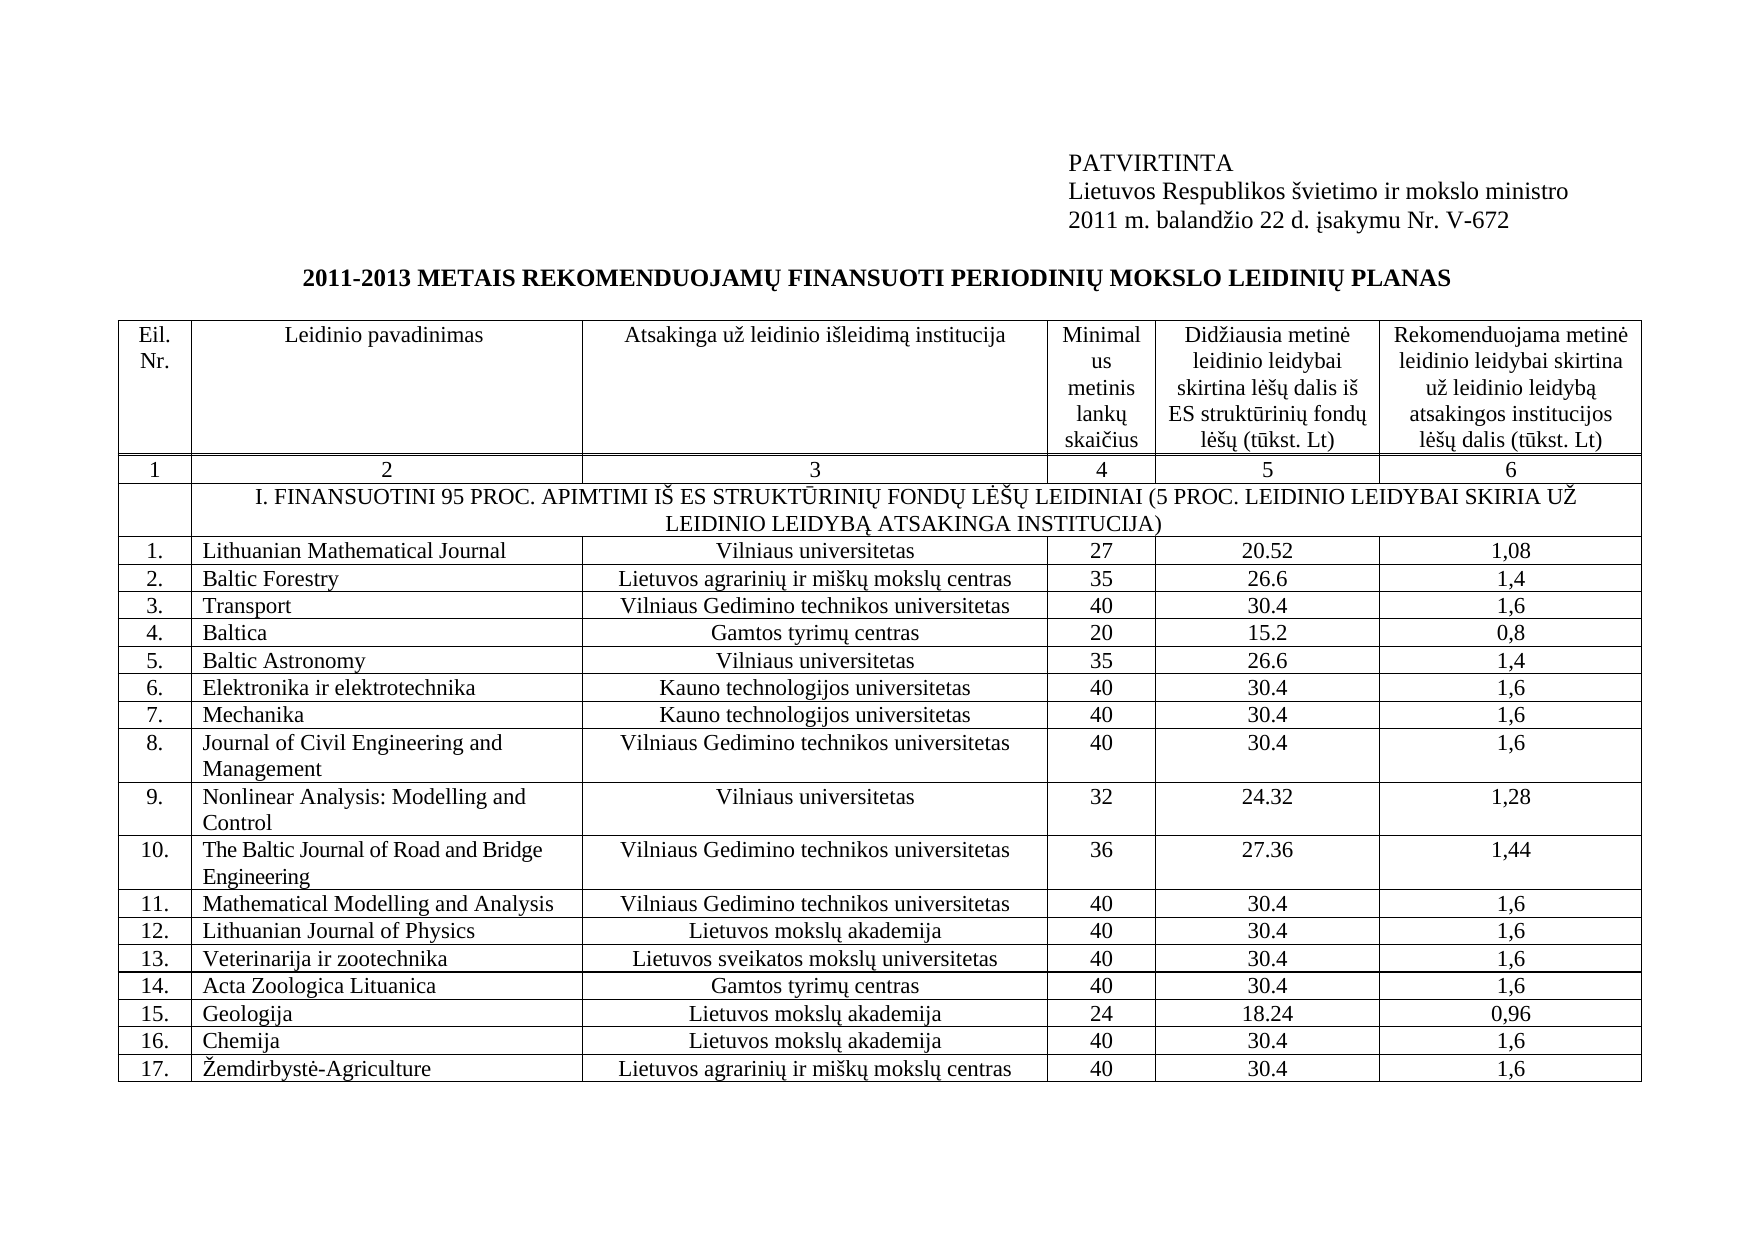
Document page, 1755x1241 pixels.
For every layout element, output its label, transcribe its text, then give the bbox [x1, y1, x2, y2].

table_cell 30.4 [1156, 973, 1379, 999]
table_cell 35 [1048, 647, 1155, 673]
table_cell 20.52 [1156, 537, 1379, 563]
table_cell 1,6 [1380, 890, 1641, 917]
table_cell 20 [1048, 619, 1155, 646]
table_cell Vilniaus Gedimino technikos universitetas [583, 836, 1047, 889]
table_cell 1,6 [1380, 918, 1641, 944]
table_cell Vilniaus Gedimino technikos universitetas [583, 592, 1047, 618]
table_cell Gamtos tyrimų centras [583, 973, 1047, 999]
table_cell 1,4 [1380, 565, 1641, 591]
table_cell Vilniaus universitetas [583, 537, 1047, 563]
table_cell 40 [1048, 702, 1155, 728]
table_cell Lithuanian Journal of Physics [192, 918, 582, 944]
table_cell 40 [1048, 592, 1155, 618]
table_header Leidinio pavadinimas [192, 321, 582, 453]
table_cell 6. [119, 674, 191, 701]
table_cell Chemija [192, 1027, 582, 1053]
table_header Atsakinga už leidinio išleidimą institucija [583, 321, 1047, 453]
table_cell 30.4 [1156, 592, 1379, 618]
table_cell Lithuanian Mathematical Journal [192, 537, 582, 563]
table_cell 40 [1048, 918, 1155, 944]
table_cell Lietuvos sveikatos mokslų universitetas [583, 945, 1047, 971]
table_cell Vilniaus Gedimino technikos universitetas [583, 729, 1047, 782]
table_cell 30.4 [1156, 729, 1379, 782]
table_cell 1 [119, 456, 191, 482]
table_cell 5. [119, 647, 191, 673]
table_cell 1,6 [1380, 1027, 1641, 1053]
table_cell The Baltic Journal of Road and Bridge Engineering [192, 836, 582, 889]
text 2011-2013 METAIS REKOMENDUOJAMŲ FINANSUOTI PERIODINIŲ MOKSLO LEIDINIŲ PLANAS [118, 263, 1636, 291]
table_cell Kauno technologijos universitetas [583, 674, 1047, 701]
table_cell Kauno technologijos universitetas [583, 702, 1047, 728]
table_cell 40 [1048, 1055, 1155, 1081]
table_cell 30.4 [1156, 702, 1379, 728]
table_cell Lietuvos mokslų akademija [583, 1000, 1047, 1026]
table_cell 17. [119, 1055, 191, 1081]
table_cell 1,6 [1380, 702, 1641, 728]
table_cell 30.4 [1156, 674, 1379, 701]
table_cell 3. [119, 592, 191, 618]
table_cell 32 [1048, 783, 1155, 835]
table_cell 30.4 [1156, 1027, 1379, 1053]
text 2011 m. balandžio 22 d. įsakymu Nr. V-672 [1068, 205, 1636, 234]
table_header Rekomenduojama metinė leidinio leidybai skirtina už leidinio leidybą atsakingos institucijos lėšų dalis (tūkst. Lt) [1380, 321, 1641, 453]
table_cell Transport [192, 592, 582, 618]
table_cell 2 [192, 456, 582, 482]
table_cell 24.32 [1156, 783, 1379, 835]
table_header Didžiausia metinė leidinio leidybai skirtina lėšų dalis iš ES struktūrinių fondų lėšų (tūkst. Lt) [1156, 321, 1379, 453]
table_cell Lietuvos agrarinių ir miškų mokslų centras [583, 565, 1047, 591]
table_cell 15.2 [1156, 619, 1379, 646]
table_cell 0,96 [1380, 1000, 1641, 1026]
table_cell 1,6 [1380, 1055, 1641, 1081]
table_cell Elektronika ir elektrotechnika [192, 674, 582, 701]
table_cell 11. [119, 890, 191, 917]
table_cell 5 [1156, 456, 1379, 482]
table_cell 30.4 [1156, 945, 1379, 971]
table_cell 1,6 [1380, 973, 1641, 999]
table_cell Gamtos tyrimų centras [583, 619, 1047, 646]
table_header Eil. Nr. [119, 321, 191, 453]
table_cell Baltica [192, 619, 582, 646]
table_cell Žemdirbystė-Agriculture [192, 1055, 582, 1081]
table_cell 35 [1048, 565, 1155, 591]
table_cell 30.4 [1156, 1055, 1379, 1081]
text Lietuvos Respublikos švietimo ir mokslo ministro [1068, 176, 1636, 205]
table_cell 1,6 [1380, 674, 1641, 701]
table_cell Geologija [192, 1000, 582, 1026]
table_cell 40 [1048, 945, 1155, 971]
table_cell 7. [119, 702, 191, 728]
table_cell 36 [1048, 836, 1155, 889]
table_cell 15. [119, 1000, 191, 1026]
table_cell 1,28 [1380, 783, 1641, 835]
table_cell 4 [1048, 456, 1155, 482]
table_cell 24 [1048, 1000, 1155, 1026]
table_cell Vilniaus Gedimino technikos universitetas [583, 890, 1047, 917]
text PATVIRTINTA [1068, 148, 1636, 176]
table_cell Journal of Civil Engineering and Management [192, 729, 582, 782]
table_cell 8. [119, 729, 191, 782]
table_cell Lietuvos mokslų akademija [583, 918, 1047, 944]
table_cell 14. [119, 973, 191, 999]
table_cell 0,8 [1380, 619, 1641, 646]
table_cell 40 [1048, 973, 1155, 999]
table_cell Mathematical Modelling and Analysis [192, 890, 582, 917]
table_cell 10. [119, 836, 191, 889]
table_cell 1,44 [1380, 836, 1641, 889]
table_cell 12. [119, 918, 191, 944]
table_cell Vilniaus universitetas [583, 647, 1047, 673]
table_cell 30.4 [1156, 918, 1379, 944]
table_cell Acta Zoologica Lituanica [192, 973, 582, 999]
table_cell [119, 484, 191, 536]
table_cell 40 [1048, 729, 1155, 782]
table_cell Lietuvos agrarinių ir miškų mokslų centras [583, 1055, 1047, 1081]
table_header Minimalus metinis lankų skaičius [1048, 321, 1155, 453]
table_cell 1,6 [1380, 945, 1641, 971]
table_cell 1. [119, 537, 191, 563]
table_cell Mechanika [192, 702, 582, 728]
table_cell 16. [119, 1027, 191, 1053]
table_cell 26.6 [1156, 565, 1379, 591]
table_cell 1,4 [1380, 647, 1641, 673]
table_cell 40 [1048, 1027, 1155, 1053]
table_cell 6 [1380, 456, 1641, 482]
table_cell Baltic Forestry [192, 565, 582, 591]
table_cell 1,6 [1380, 592, 1641, 618]
table_cell 13. [119, 945, 191, 971]
table_cell 2. [119, 565, 191, 591]
table_cell 26.6 [1156, 647, 1379, 673]
table_cell 27.36 [1156, 836, 1379, 889]
table_cell Nonlinear Analysis: Modelling and Control [192, 783, 582, 835]
table_cell 18.24 [1156, 1000, 1379, 1026]
table_cell 30.4 [1156, 890, 1379, 917]
table_cell 40 [1048, 674, 1155, 701]
table_cell 27 [1048, 537, 1155, 563]
table_cell 9. [119, 783, 191, 835]
table_cell Veterinarija ir zootechnika [192, 945, 582, 971]
table_cell 1,08 [1380, 537, 1641, 563]
table_cell Lietuvos mokslų akademija [583, 1027, 1047, 1053]
table_cell 4. [119, 619, 191, 646]
table_cell 3 [583, 456, 1047, 482]
table_cell Baltic Astronomy [192, 647, 582, 673]
table_cell 1,6 [1380, 729, 1641, 782]
table_cell I. FINANSUOTINI 95 PROC. APIMTIMI IŠ ES STRUKTŪRINIŲ FONDŲ LĖŠŲ LEIDINIAI (5 PROC. LEIDINIO LEIDYBAI SKIRIA UŽ LEIDINIO LEIDYBĄ ATSAKINGA INSTITUCIJA) [192, 484, 1641, 536]
table_cell Vilniaus universitetas [583, 783, 1047, 835]
table_cell 40 [1048, 890, 1155, 917]
